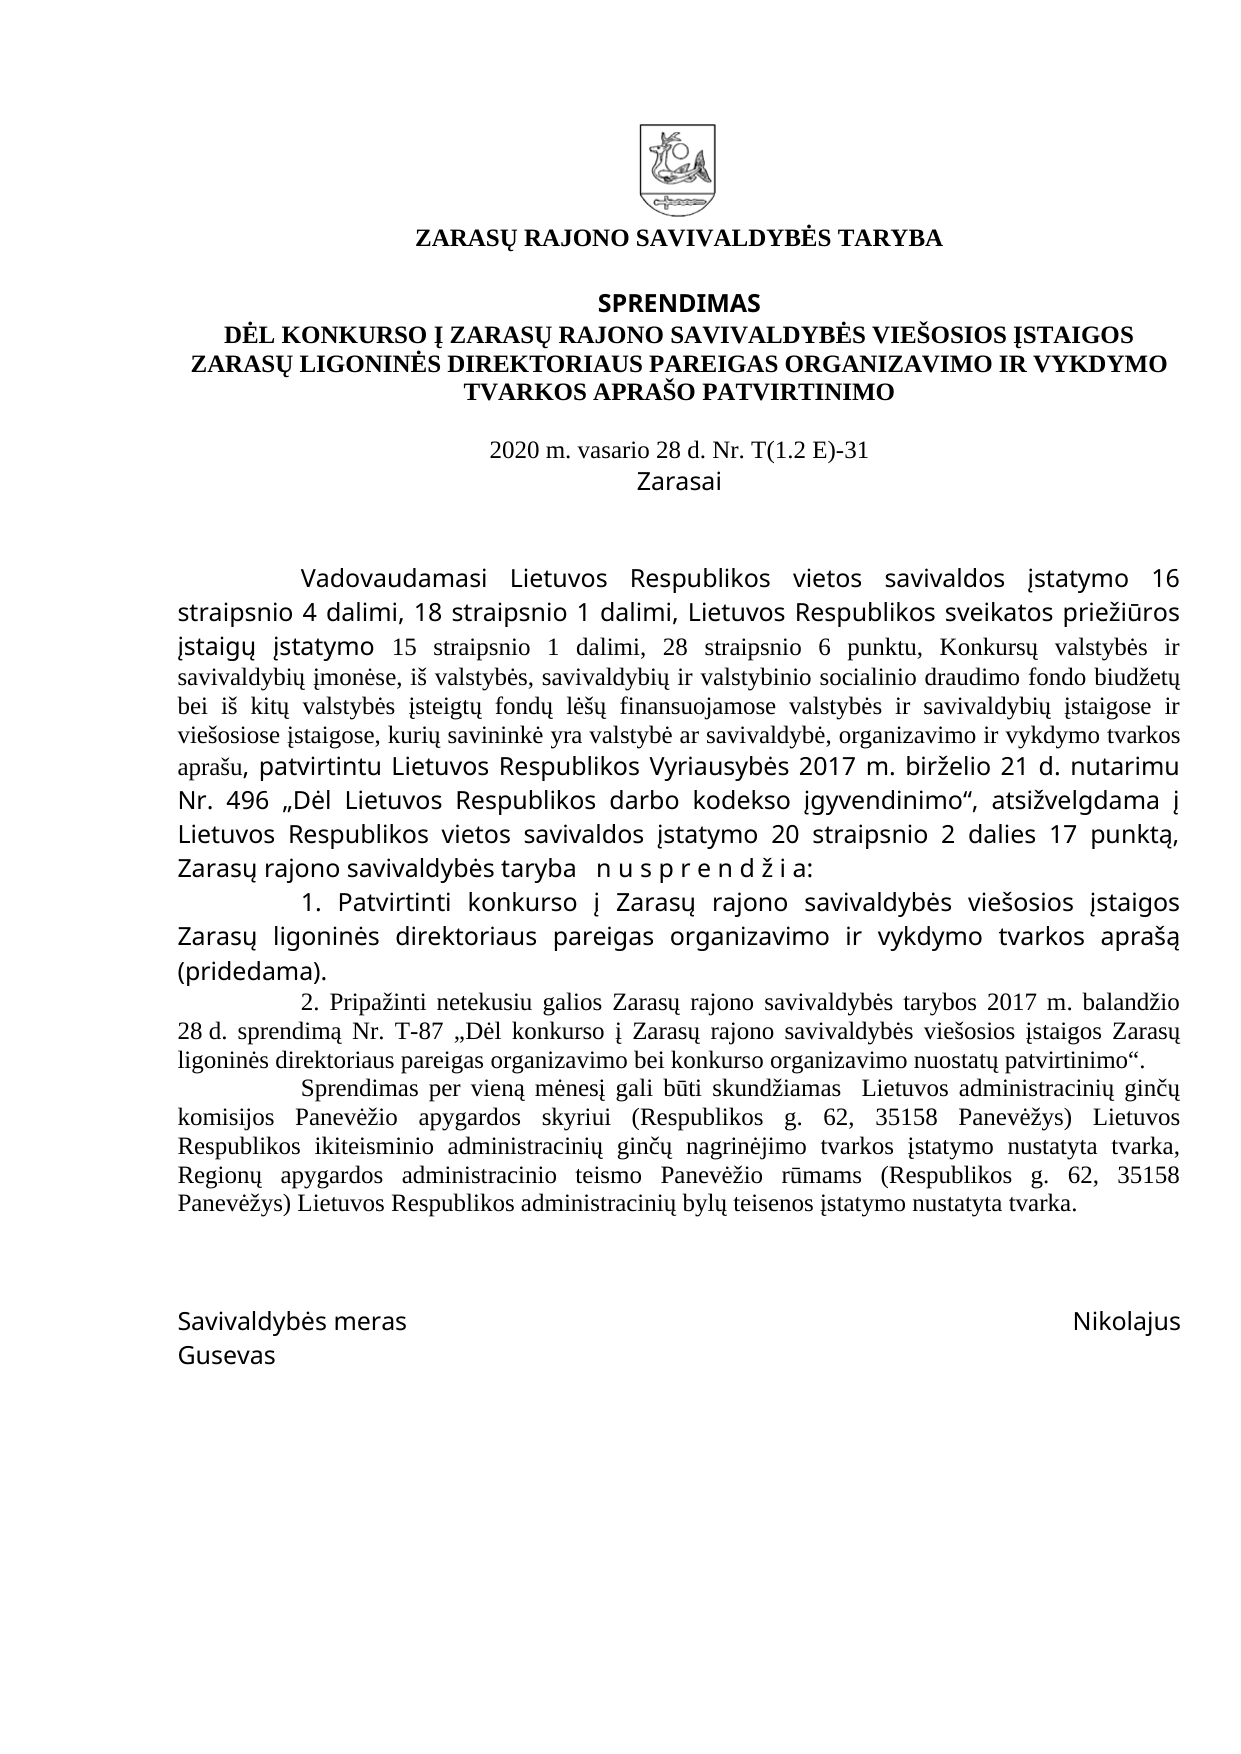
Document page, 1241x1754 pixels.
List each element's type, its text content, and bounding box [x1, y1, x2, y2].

text DĖL KONKURSO Į ZARASŲ RAJONO SAVIVALDYBĖS VIEŠOSIOS ĮSTAIGOS ZARASŲ LIGONINĖS DIREKTORIAUS PAREIGAS ORGANIZAVIMO IR VYKDYMO TVARKOS APRAŠO PATVIRTINIMO [177, 320, 1181, 406]
text 1. Patvirtinti konkurso į Zarasų rajono savivaldybės viešosios įstaigos Zarasų ligoninės direktoriaus pareigas organizavimo ir vykdymo tvarkos aprašą (pridedama). [177, 885, 1181, 987]
text 2020 m. vasario 28 d. Nr. T(1.2 E)-31 [177, 435, 1181, 464]
text SPRENDIMAS [177, 286, 1181, 320]
text Savivaldybės meras Nikolajus Gusevas [177, 1303, 1181, 1372]
text 2. Pripažinti netekusiu galios Zarasų rajono savivaldybės tarybos 2017 m. balandžio 28 d. sprendimą Nr. T-87 „Dėl konkurso į Zarasų rajono savivaldybės viešosios įstaigos Zarasų ligoninės direktoriaus pareigas organizavimo bei konkurso organizavimo nuostatų patvirtinimo“. [177, 987, 1181, 1073]
text Vadovaudamasi Lietuvos Respublikos vietos savivaldos įstatymo 16 straipsnio 4 dalimi, 18 straipsnio 1 dalimi, Lietuvos Respublikos sveikatos priežiūros įstaigų įstatymo 15 straipsnio 1 dalimi, 28 straipsnio 6 punktu, Konkursų valstybės ir savivaldybių įmonėse, iš valstybės, savivaldybių ir valstybinio socialinio draudimo fondo biudžetų bei iš kitų valstybės įsteigtų fondų lėšų finansuojamose valstybės ir savivaldybių įstaigose ir viešosiose įstaigose, kurių savininkė yra valstybė ar savivaldybė, organizavimo ir vykdymo tvarkos aprašu, patvirtintu Lietuvos Respublikos Vyriausybės 2017 m. birželio 21 d. nutarimu Nr. 496 „Dėl Lietuvos Respublikos darbo kodekso įgyvendinimo“, atsižvelgdama į Lietuvos Respublikos vietos savivaldos įstatymo 20 straipsnio 2 dalies 17 punktą, Zarasų rajono savivaldybės taryba n u s p r e n d ž i a: [177, 560, 1181, 885]
text ZARASŲ RAJONO SAVIVALDYBĖS TARYBA [177, 223, 1181, 252]
text Sprendimas per vieną mėnesį gali būti skundžiamas Lietuvos administracinių ginčų komisijos Panevėžio apygardos skyriui (Respublikos g. 62, 35158 Panevėžys) Lietuvos Respublikos ikiteisminio administracinių ginčų nagrinėjimo tvarkos įstatymo nustatyta tvarka, Regionų apygardos administracinio teismo Panevėžio rūmams (Respublikos g. 62, 35158 Panevėžys) Lietuvos Respublikos administracinių bylų teisenos įstatymo nustatyta tvarka. [177, 1073, 1181, 1217]
text Zarasai [177, 464, 1181, 498]
